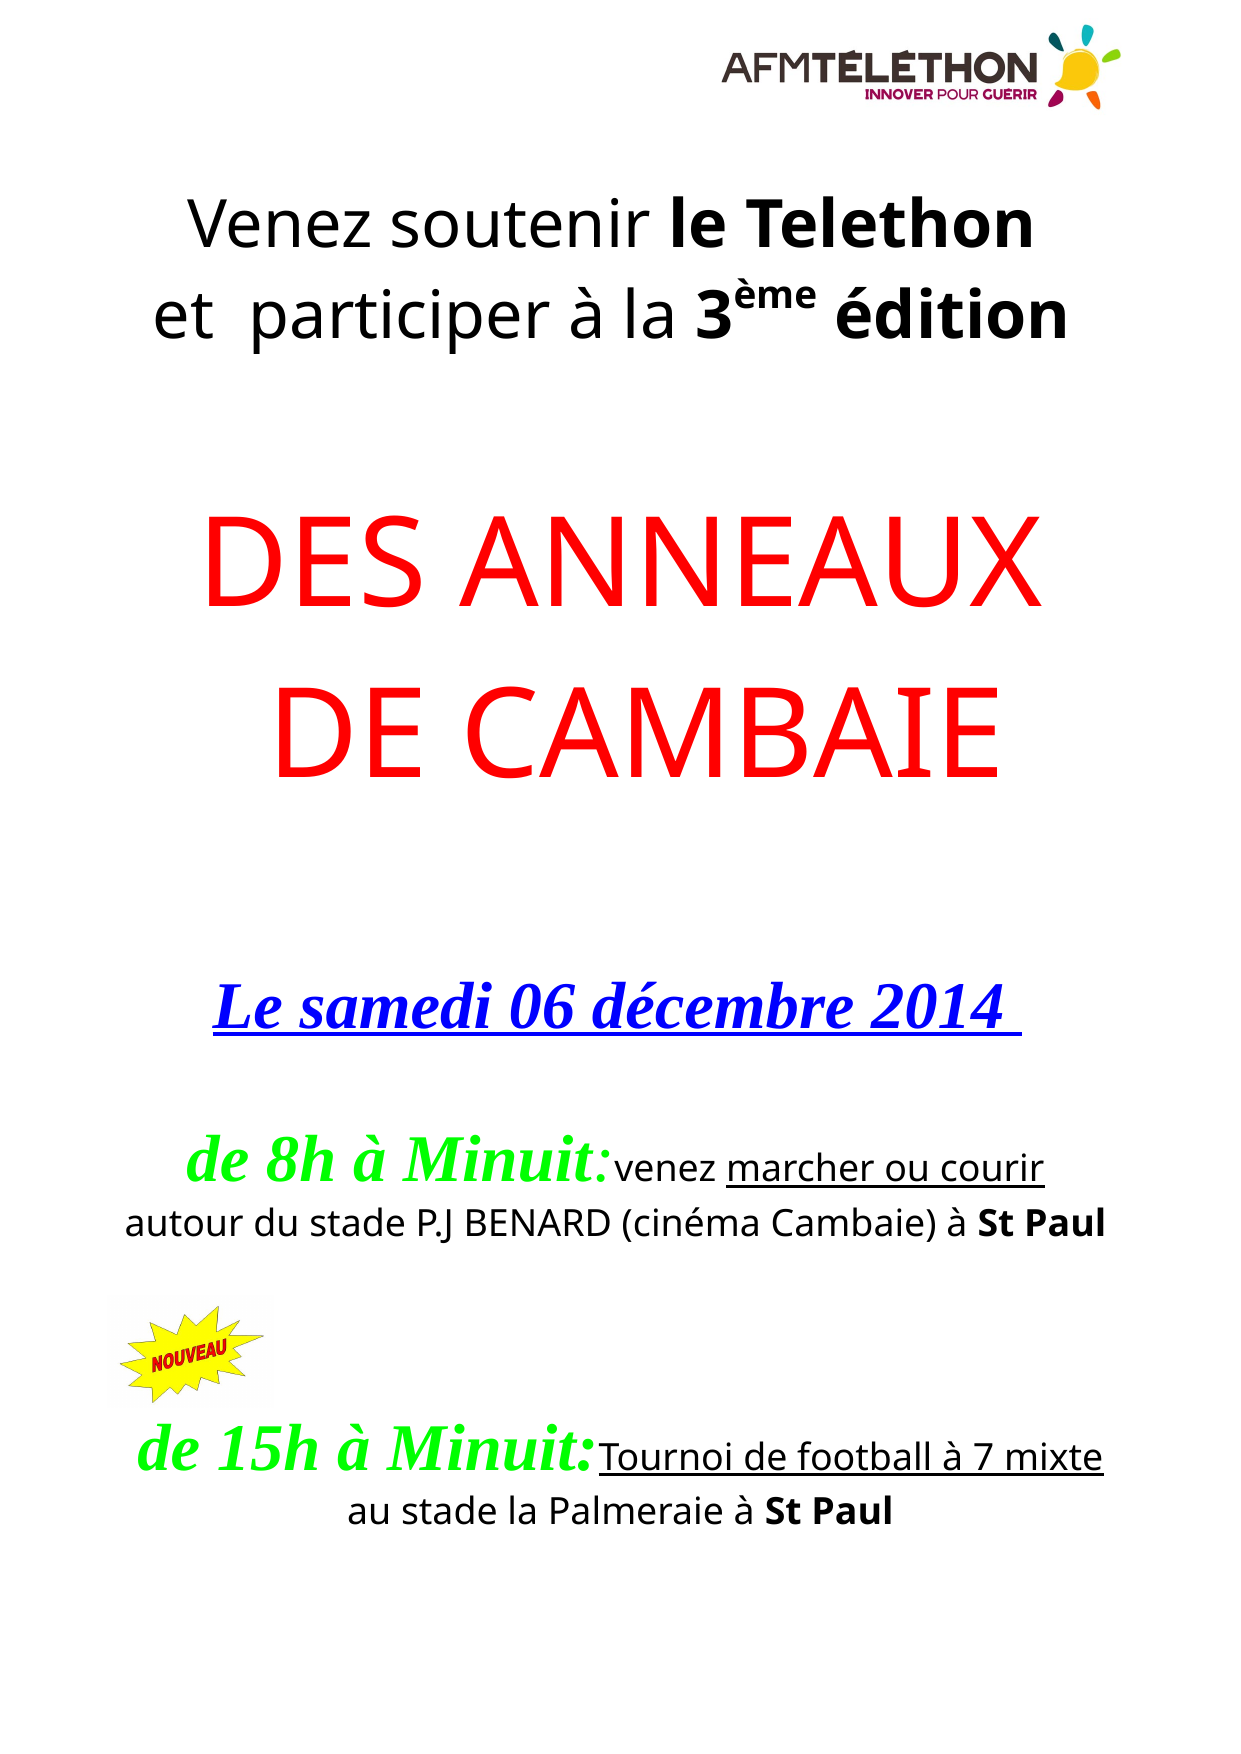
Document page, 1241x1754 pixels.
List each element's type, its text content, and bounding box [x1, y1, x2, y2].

text DES ANNEAUX [118, 473, 1122, 643]
text DE CAMBAIE [118, 643, 1122, 814]
text Venez soutenir le Telethon [118, 176, 1122, 267]
text autour du stade P.J BENARD (cinéma Cambaie) à St Paul [118, 1196, 1122, 1247]
text de 8h à Minuit:venez marcher ou courir [118, 1120, 1122, 1196]
text de 15h à Minuit:Tournoi de football à 7 mixte au stade la Palmeraie à St Paul [118, 1247, 1122, 1536]
text Le samedi 06 décembre 2014 [118, 966, 1122, 1043]
picture [106, 1295, 274, 1408]
picture [721, 18, 1122, 119]
text et participer à la 3ème édition [118, 267, 1122, 358]
